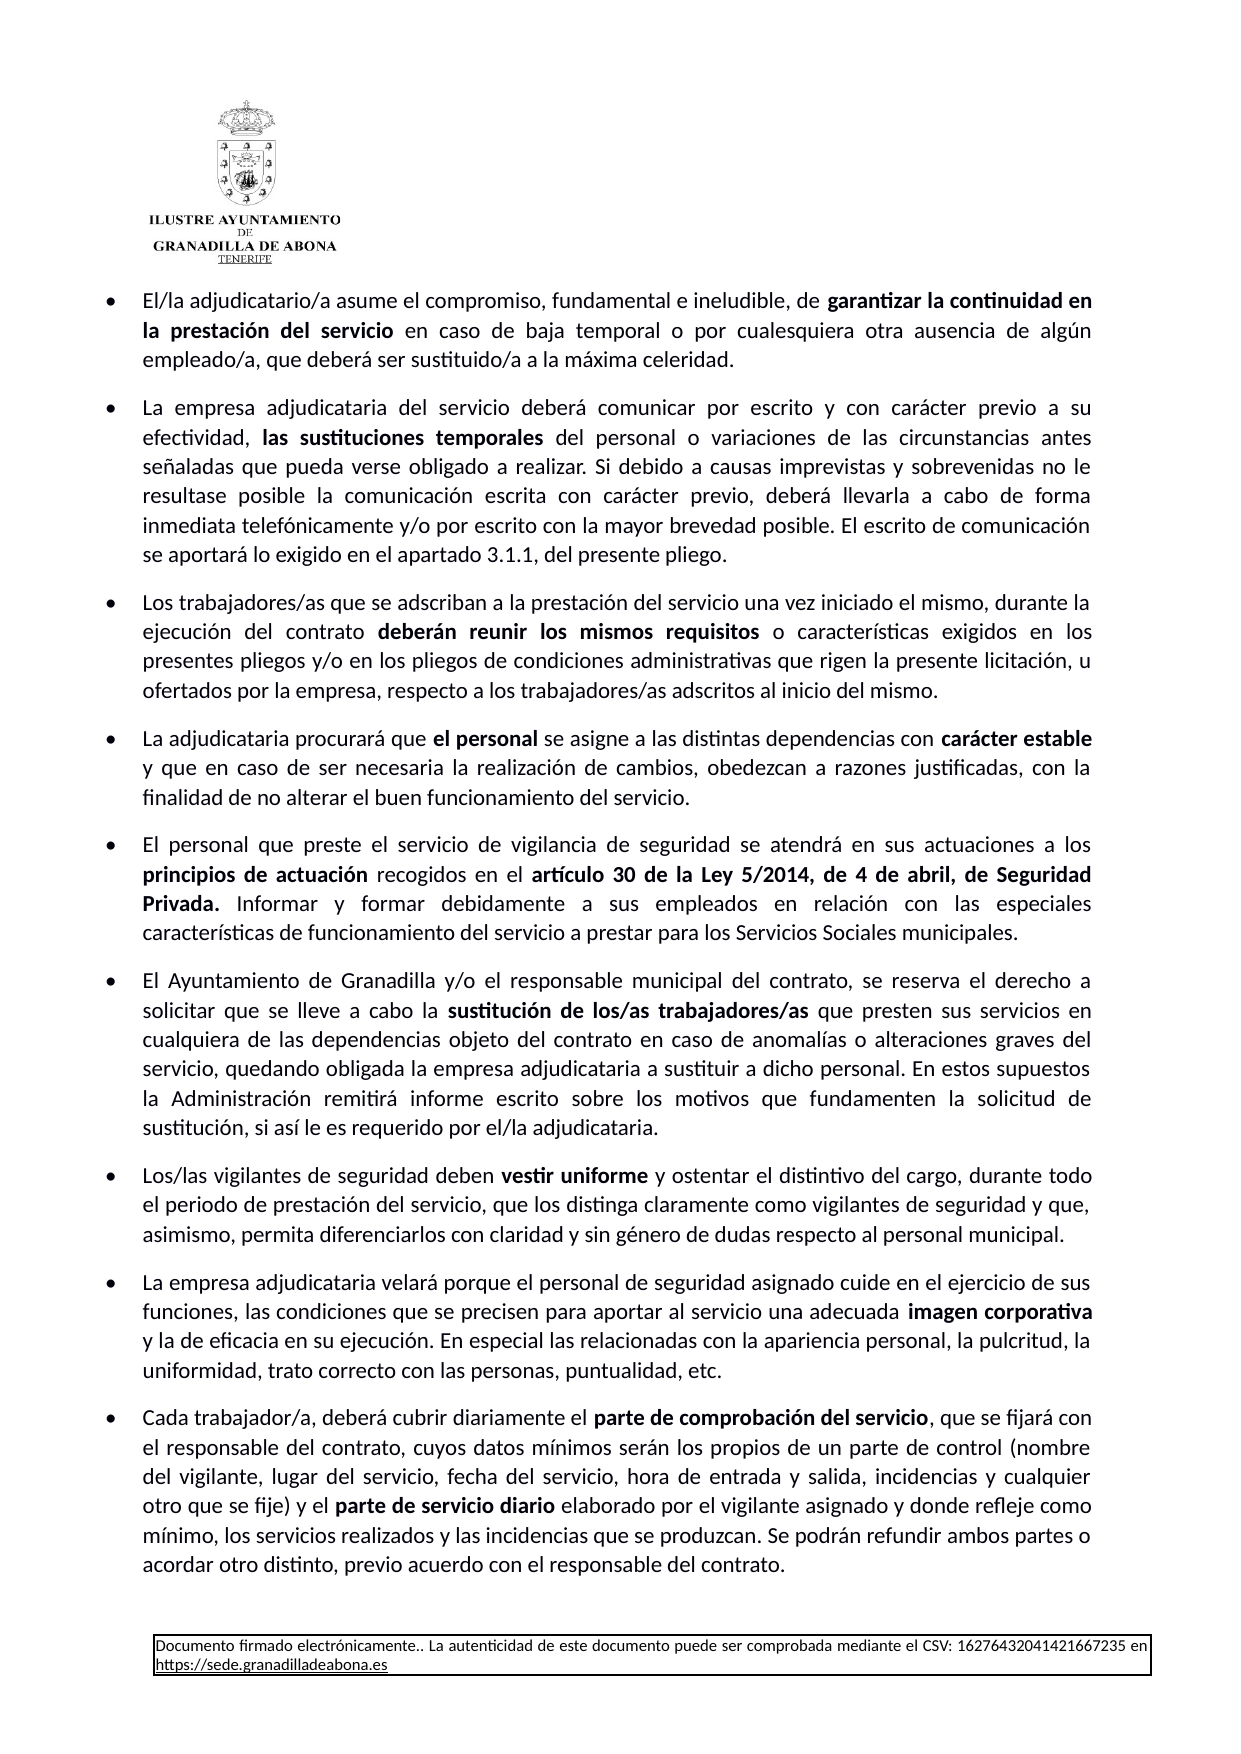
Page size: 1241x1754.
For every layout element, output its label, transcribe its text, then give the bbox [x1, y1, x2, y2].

list Cada trabajador/a, deberá cubrir diariamente el parte de comprobación del servicio, que se fijará con el responsable del contrato, cuyos datos mínimos serán los propios de un parte de control (nombre del vigilante, lugar del servicio, fecha del servicio, hora de entrada y salida, incidencias y cualquier otro que se fije) y el parte de servicio diario elaborado por el vigilante asignado y donde refleje como mínimo, los servicios realizados y las incidencias que se produzcan. Se podrán refundir ambos partes o acordar otro distinto, previo acuerdo con el responsable del contrato. [105, 1403, 1093, 1578]
list El Ayuntamiento de Granadilla y/o el responsable municipal del contrato, se reserva el derecho a solicitar que se lleve a cabo la sustitución de los/as trabajadores/as que presten sus servicios en cualquiera de las dependencias objeto del contrato en caso de anomalías o alteraciones graves del servicio, quedando obligada la empresa adjudicataria a sustituir a dicho personal. En estos supuestos la Administración remitirá informe escrito sobre los motivos que fundamenten la solicitud de sustitución, si así le es requerido por el/la adjudicataria. [105, 966, 1093, 1141]
list La adjudicataria procurará que el personal se asigne a las distintas dependencias con carácter estable y que en caso de ser necesaria la realización de cambios, obedezcan a razones justificadas, con la finalidad de no alterar el buen funcionamiento del servicio. [105, 724, 1093, 811]
list La empresa adjudicataria velará porque el personal de seguridad asignado cuide en el ejercicio de sus funciones, las condiciones que se precisen para aportar al servicio una adecuada imagen corporativa y la de eficacia en su ejecución. En especial las relacionadas con la apariencia personal, la pulcritud, la uniformidad, trato correcto con las personas, puntualidad, etc. [105, 1268, 1093, 1384]
list El personal que preste el servicio de vigilancia de seguridad se atendrá en sus actuaciones a los principios de actuación recogidos en el artículo 30 de la Ley 5/2014, de 4 de abril, de Seguridad Privada. Informar y formar debidamente a sus empleados en relación con las especiales características de funcionamiento del servicio a prestar para los Servicios Sociales municipales. [105, 830, 1093, 947]
list El/la adjudicatario/a asume el compromiso, fundamental e ineludible, de garantizar la continuidad en la prestación del servicio en caso de baja temporal o por cualesquiera otra ausencia de algún empleado/a, que deberá ser sustituido/a a la máxima celeridad. [105, 287, 1093, 373]
list La empresa adjudicataria del servicio deberá comunicar por escrito y con carácter previo a su efectividad, las sustituciones temporales del personal o variaciones de las circunstancias antes señaladas que pueda verse obligado a realizar. Si debido a causas imprevistas y sobrevenidas no le resultase posible la comunicación escrita con carácter previo, deberá llevarla a cabo de forma inmediata telefónicamente y/o por escrito con la mayor brevedad posible. El escrito de comunicación se aportará lo exigido en el apartado 3.1.1, del presente pliego. [105, 393, 1093, 568]
list Los trabajadores/as que se adscriban a la prestación del servicio una vez iniciado el mismo, durante la ejecución del contrato deberán reunir los mismos requisitos o características exigidos en los presentes pliegos y/o en los pliegos de condiciones administrativas que rigen la presente licitación, u ofertados por la empresa, respecto a los trabajadores/as adscritos al inicio del mismo. [105, 588, 1093, 704]
list Los/las vigilantes de seguridad deben vestir uniforme y ostentar el distintivo del cargo, durante todo el periodo de prestación del servicio, que los distinga claramente como vigilantes de seguridad y que, asimismo, permita diferenciarlos con claridad y sin género de dudas respecto al personal municipal. [105, 1161, 1093, 1248]
